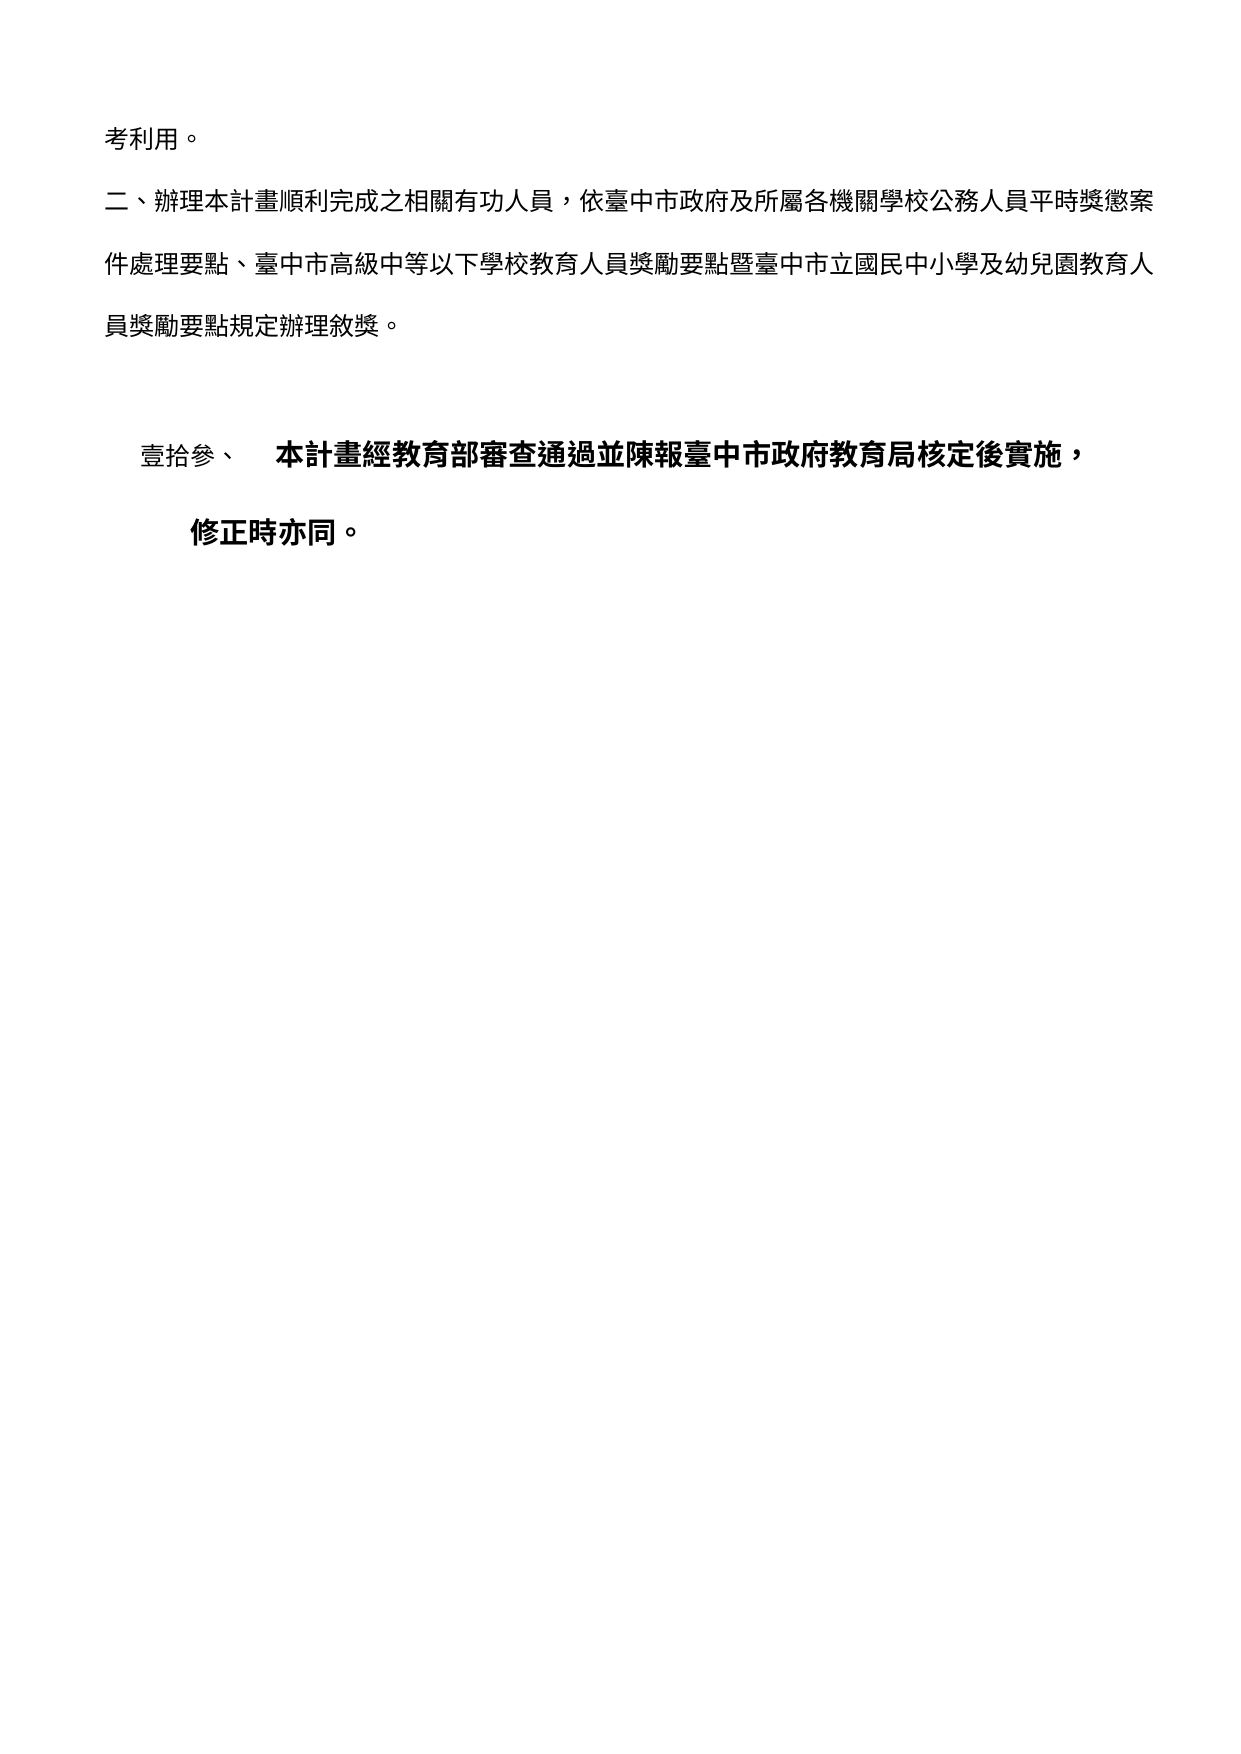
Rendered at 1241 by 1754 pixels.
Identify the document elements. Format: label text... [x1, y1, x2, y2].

text 考利用。 [104, 96, 1165, 158]
text 二、辦理本計畫順利完成之相關有功人員，依臺中市政府及所屬各機關學校公務人員平時獎懲案件處理要點、臺中市高級中等以下學校教育人員獎勵要點暨臺中市立國民中小學及幼兒園教育人員獎勵要點規定辦理敘獎。 [104, 158, 1165, 346]
list 本計畫經教育部審查通過並陳報臺中市政府教育局核定後實施，修正時亦同。 [76, 347, 1164, 616]
